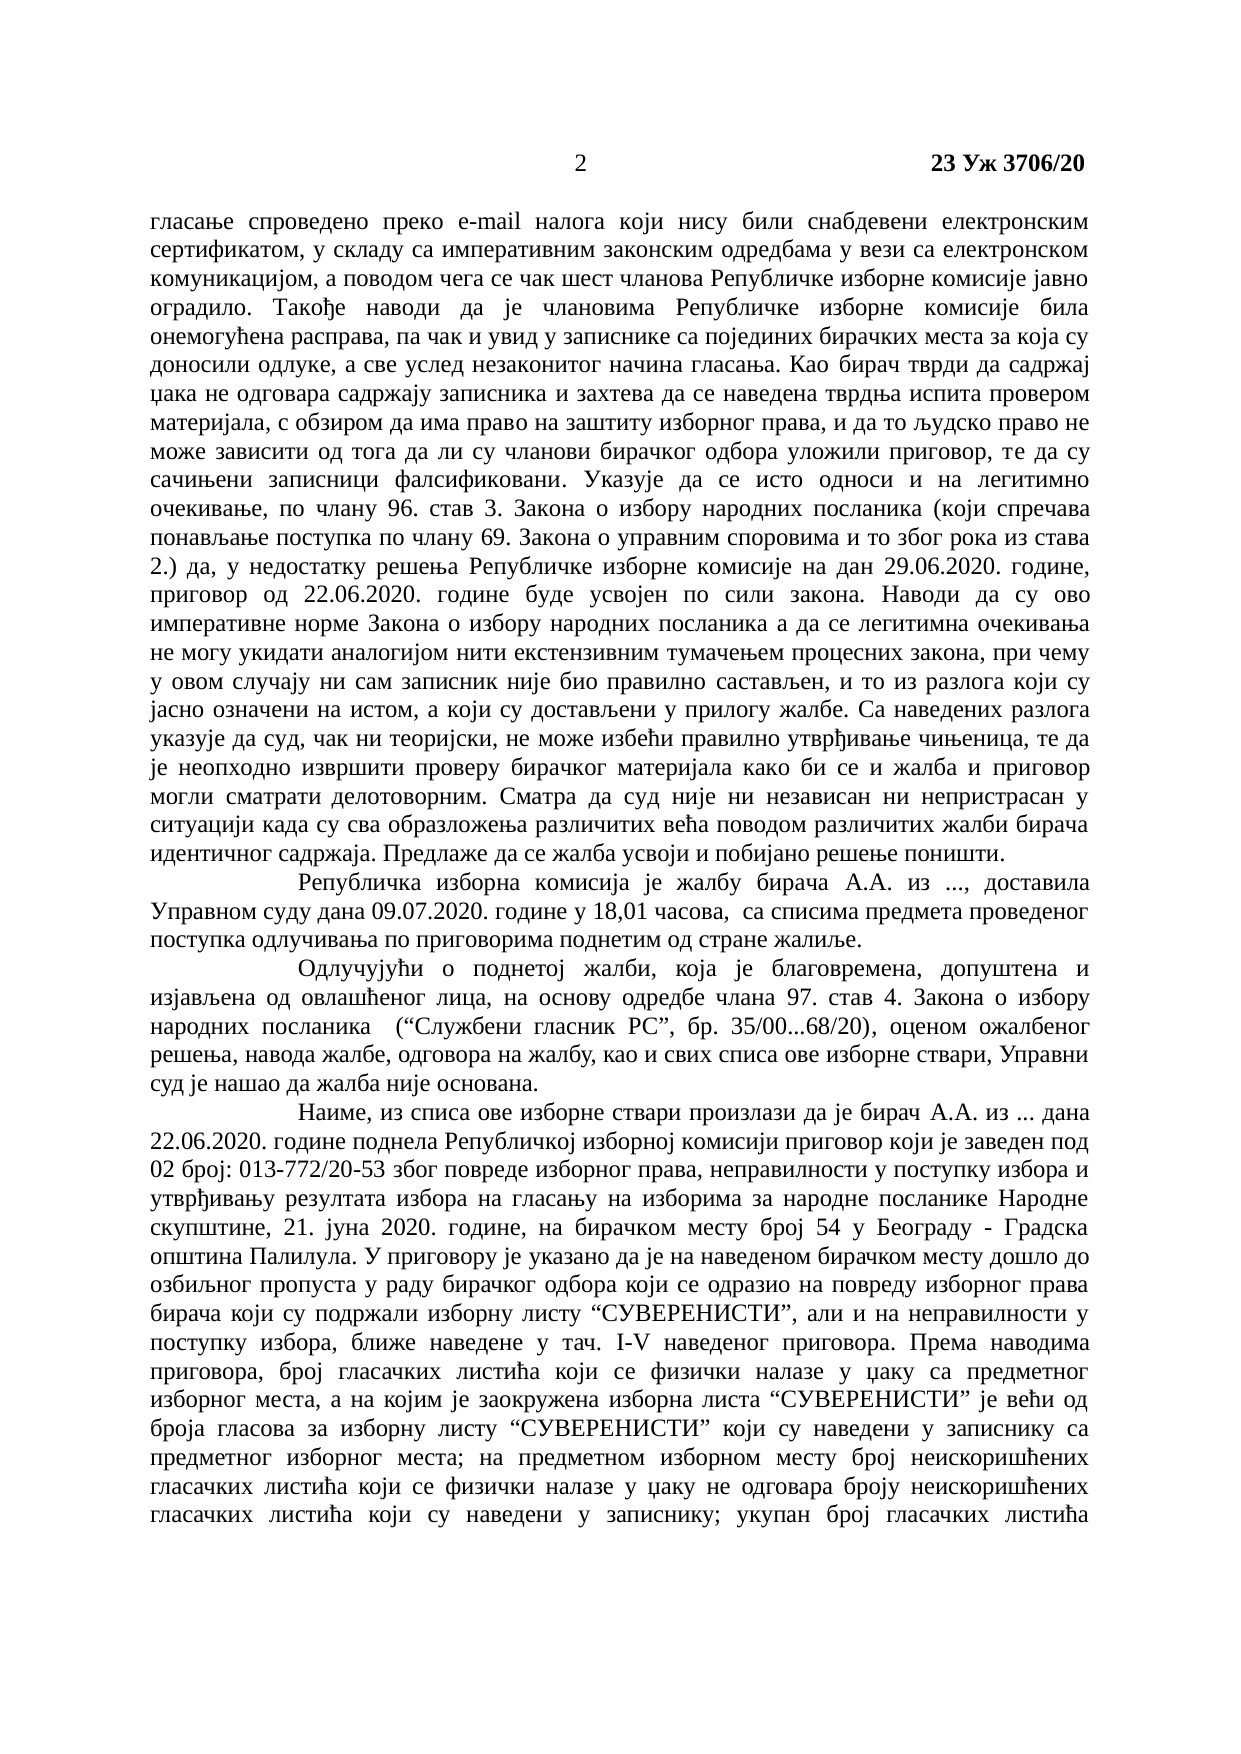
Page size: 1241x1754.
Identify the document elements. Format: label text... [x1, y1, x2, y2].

text Наиме, из списа ове изборне ствари произлази да је бирач A.A. из ... дана 22.06.2020. године поднела Републичкој изборној комисији приговор који је заведен под 02 број: 013-772/20-53 због повреде изборног права, неправилности у поступку избора и утврђивању резултата избора на гласању на изборима за народне посланике Народне скупштине, 21. јуна 2020. године, на бирачком месту број 54 у Београду - Градска општина Палилула. У приговору је указано да је на наведеном бирачком месту дошло до озбиљног пропуста у раду бирачког одбора који се одразио на повреду изборног права бирача који су подржали изборну листу “СУВЕРЕНИСТИ”, али и на неправилности у поступку избора, ближе наведене у тач. I-V наведеног приговора. Према наводима приговора, број гласачких листића који се физички налазе у џаку са предметног изборног места, а на којим је заокружена изборна листа “СУВЕРЕНИСТИ” је већи од броја гласова за изборну листу “СУВЕРЕНИСТИ” који су наведени у записнику са предметног изборног места; на предметном изборном месту број неискоришћених гласачких листића који се физички налазе у џаку не одговара броју неискоришћених гласачких листића који су наведени у записнику; укупан број гласачких листића [150, 1097, 1090, 1528]
text гласање спроведено преко e-mail налога који нису били снабдевени електронским сертификатом, у складу са императивним законским одредбама у вези са електронском комуникацијом, а поводом чега се чак шест чланова Републичке изборне комисије јавно оградило. Такође наводи да је члановима Републичке изборне комисије била онемогућена расправа, па чак и увид у записнике са појединих бирачких места за која су доносили одлуке, а све услед незаконитог начина гласања. Као бирач тврди да садржај џака не одговара садржају записника и захтева да се наведена тврдња испита провером материјала, с обзиром да има право на заштиту изборног права, и да то људско право не може зависити од тога да ли су чланови бирачког одбора уложили приговор, те да су сачињени записници фалсификовани. Указује да се исто односи и на легитимно очекивање, по члану 96. став 3. Закона о избору народних посланика (који спречава понављање поступка по члану 69. Закона о управним споровима и то због рока из става 2.) да, у недостатку решења Републичке изборне комисије на дан 29.06.2020. године, приговор од 22.06.2020. године буде усвојен по сили закона. Наводи да су ово императивне норме Закона о избору народних посланика а да се легитимна очекивања не могу укидати аналогијом нити екстензивним тумачењем процесних закона, при чему у овом случају ни сам записник није био правилно састављен, и то из разлога који су јасно означени на истом, а који су достављени у прилогу жалбе. Са наведених разлога указује да суд, чак ни теоријски, не може избећи правилно утврђивање чињеница, те да је неопходно извршити проверу бирачког материјала како би се и жалба и приговор могли сматрати делотоворним. Сматра да суд није ни независан ни непристрасан у ситуацији када су сва образложења различитих већа поводом различитих жалби бирача идентичног садржаја. Предлаже да се жалба усвоји и побијано решење поништи. [150, 206, 1090, 867]
text Одлучујући о поднетој жалби, која је благовремена, допуштена и изјављена од овлашћеног лица, на основу одредбе члана 97. став 4. Закона о избору народних посланика (“Службени гласник РС”, бр. 35/00...68/20), оценом ожалбеног решења, навода жалбе, одговора на жалбу, као и свих списа ове изборне ствари, Управни суд је нашао да жалба није основана. [150, 953, 1090, 1097]
text Републичка изборна комисија је жалбу бирача A.A. из ..., доставила Управном суду дана 09.07.2020. године у 18,01 часова, са списима предмета проведеног поступка одлучивања по приговорима поднетим од стране жалиље. [150, 867, 1090, 953]
